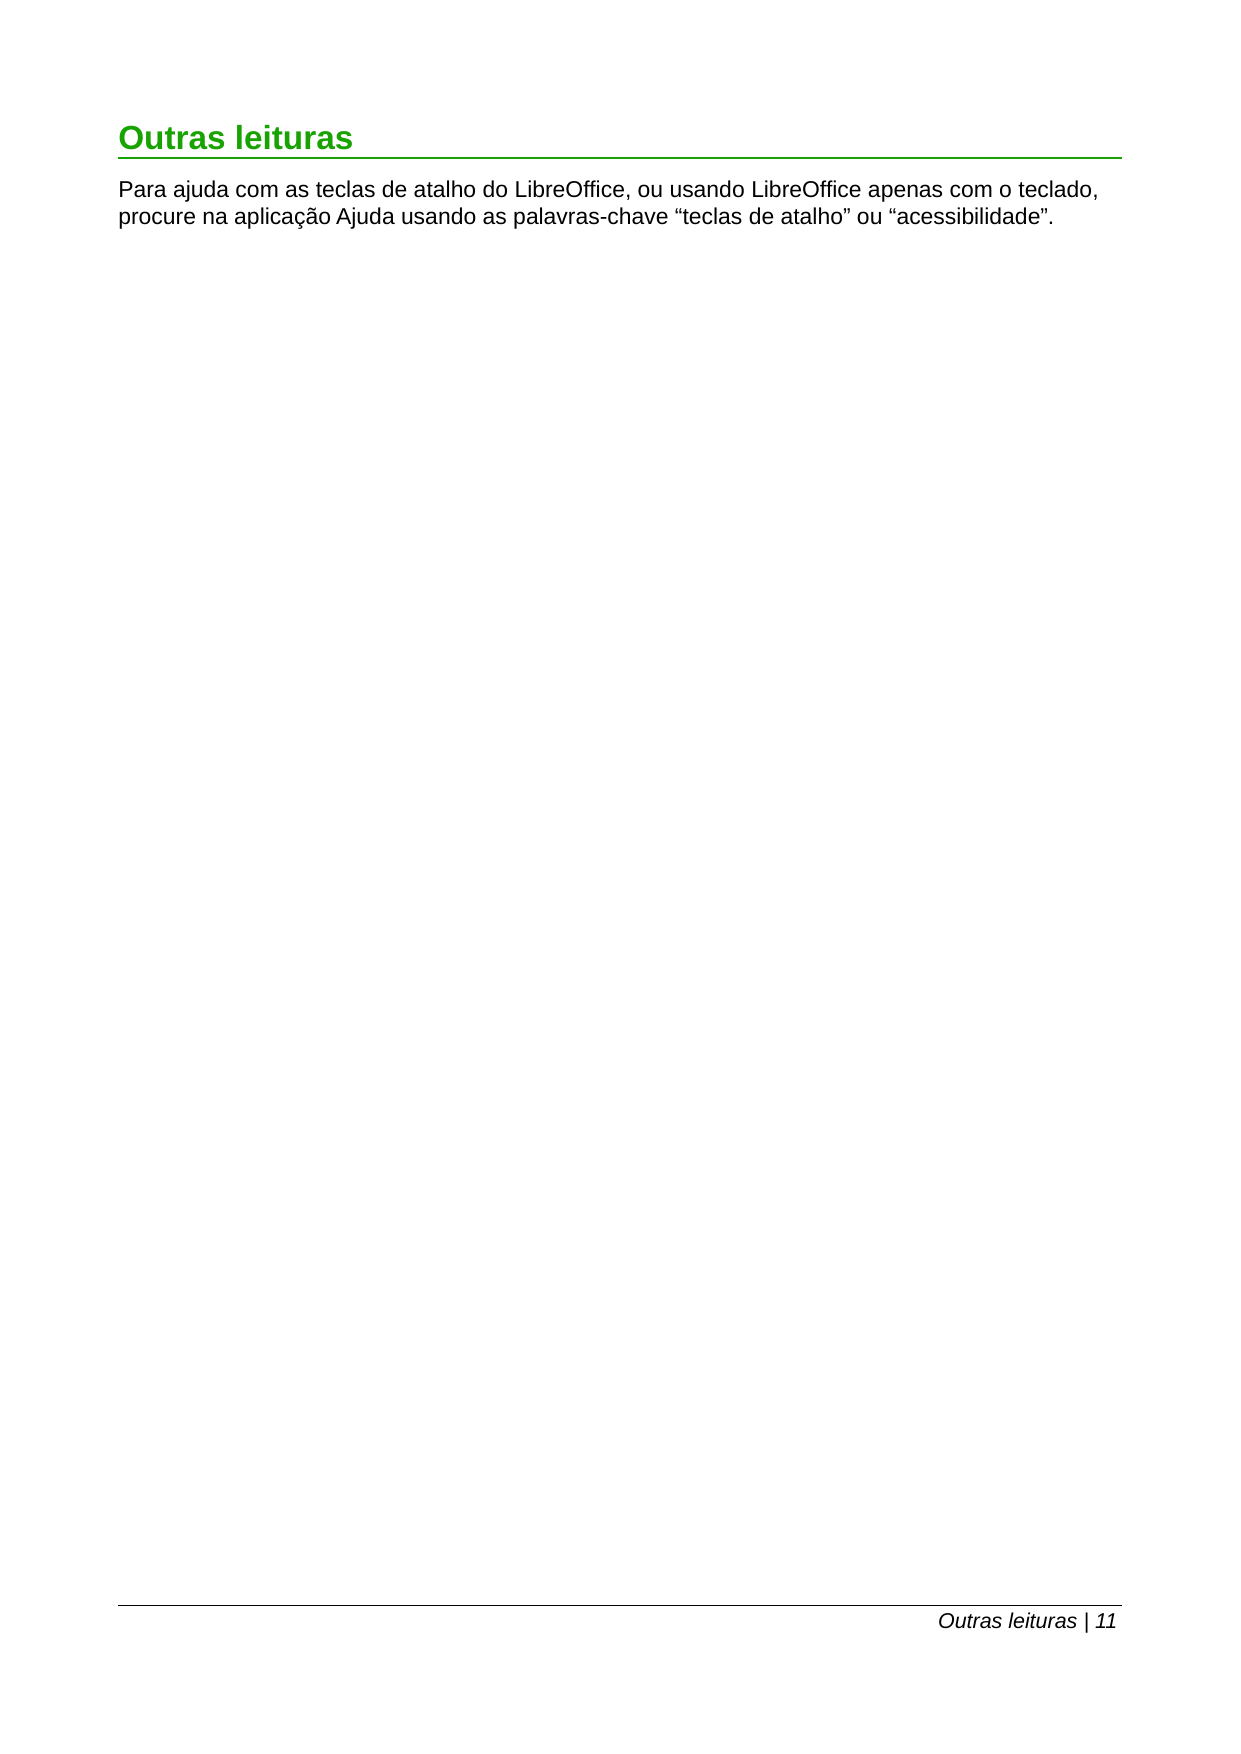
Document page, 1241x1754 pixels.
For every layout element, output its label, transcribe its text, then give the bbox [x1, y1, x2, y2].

subtitle Outras leituras [118, 118, 1122, 157]
text Para ajuda com as teclas de atalho do LibreOffice, ou usando LibreOffice apenas com o teclado, procure na aplicação Ajuda usando as palavras-chave “teclas de atalho” ou “acessibilidade”. [118, 176, 1122, 229]
